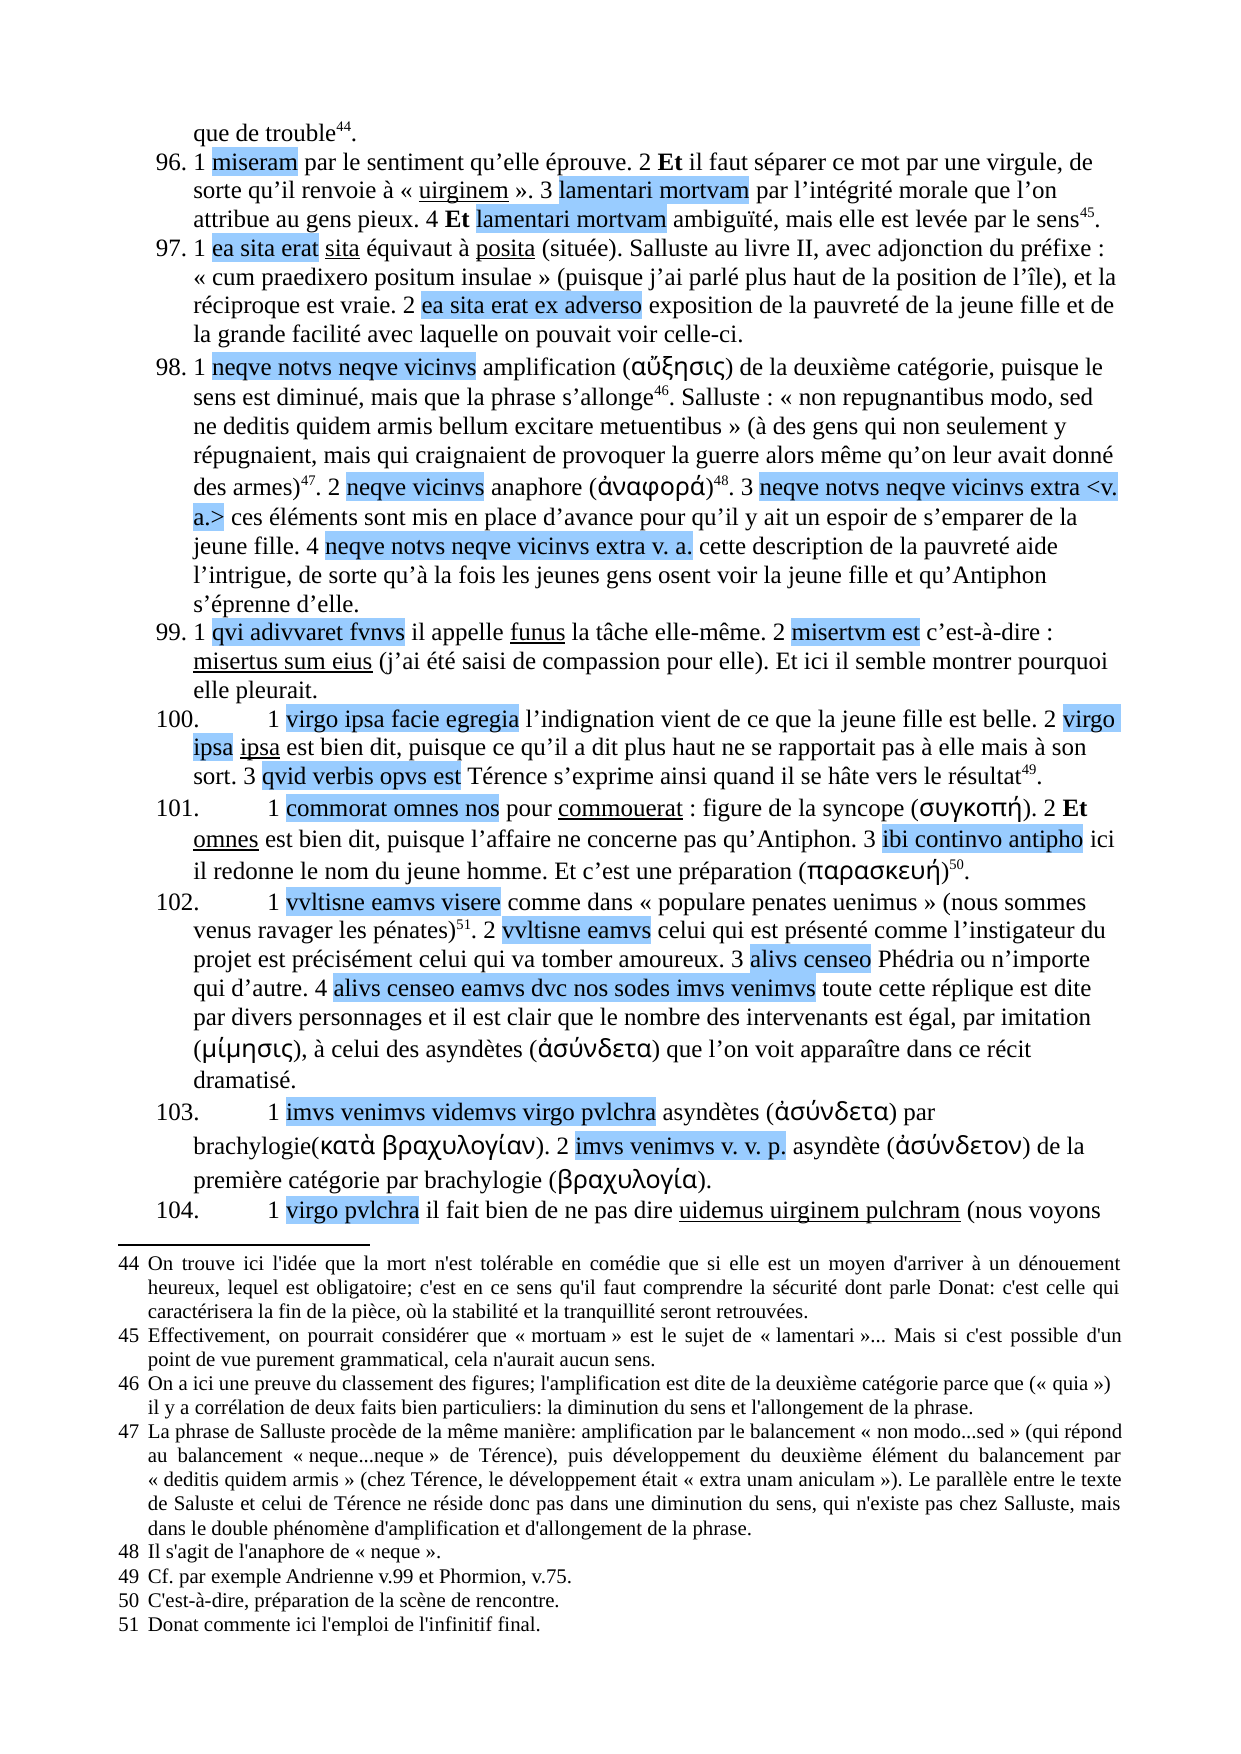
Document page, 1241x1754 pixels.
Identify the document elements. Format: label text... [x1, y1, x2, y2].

list On a ici une preuve du classement des figures; l'amplification est dite de la deuxième catégorie parce que (« quia ») il y a corrélation de deux faits bien particuliers: la diminution du sens et l'allongement de la phrase. [118, 1371, 1122, 1419]
list Effectivement, on pourrait considérer que « mortuam » est le sujet de « lamentari »... Mais si c'est possible d'un point de vue purement grammatical, cela n'aurait aucun sens. [118, 1323, 1122, 1371]
list La phrase de Salluste procède de la même manière: amplification par le balancement « non modo...sed » (qui répond au balancement « neque...neque » de Térence), puis développement du deuxième élément du balancement par « deditis quidem armis » (chez Térence, le développement était « extra unam aniculam »). Le parallèle entre le texte de Saluste et celui de Térence ne réside donc pas dans une diminution du sens, qui n'existe pas chez Salluste, mais dans le double phénomène d'amplification et d'allongement de la phrase. [118, 1419, 1122, 1539]
list que de trouble. [156, 118, 1122, 147]
list 1 commorat omnes nos pour commouerat : figure de la syncope (συγκοπή). 2 Et omnes est bien dit, puisque l’affaire ne concerne pas qu’Antiphon. 3 ibi continvo antipho ici il redonne le nom du jeune homme. Et c’est une préparation (παρασκευή). [156, 790, 1122, 887]
list 1 vvltisne eamvs visere comme dans « populare penates uenimus » (nous sommes venus ravager les pénates). 2 vvltisne eamvs celui qui est présenté comme l’instigateur du projet est précisément celui qui va tomber amoureux. 3 alivs censeo Phédria ou n’importe qui d’autre. 4 alivs censeo eamvs dvc nos sodes imvs venimvs toute cette réplique est dite par divers personnages et il est clair que le nombre des intervenants est égal, par imitation (μίμησις), à celui des asyndètes (ἀσύνδετα) que l’on voit apparaître dans ce récit dramatisé. [156, 887, 1122, 1093]
list Il s'agit de l'anaphore de « neque ». [118, 1539, 1122, 1563]
list 1 miseram par le sentiment qu’elle éprouve. 2 Et il faut séparer ce mot par une virgule, de sorte qu’il renvoie à « uirginem ». 3 lamentari mortvam par l’intégrité morale que l’on attribue au gens pieux. 4 Et lamentari mortvam ambiguïté, mais elle est levée par le sens. [156, 147, 1122, 233]
list C'est-à-dire, préparation de la scène de rencontre. [118, 1588, 1122, 1612]
list 1 qvi adivvaret fvnvs il appelle funus la tâche elle-même. 2 misertvm est c’est-à-dire : misertus sum eius (j’ai été saisi de compassion pour elle). Et ici il semble montrer pourquoi elle pleurait. [156, 617, 1122, 704]
list 1 imvs venimvs videmvs virgo pvlchra asyndètes (ἀσύνδετα) par brachylogie(κατὰ βραχυλογίαν). 2 imvs venimvs v. v. p. asyndète (ἀσύνδετον) de la première catégorie par brachylogie (βραχυλογία). [156, 1093, 1122, 1196]
list On trouve ici l'idée que la mort n'est tolérable en comédie que si elle est un moyen d'arriver à un dénouement heureux, lequel est obligatoire; c'est en ce sens qu'il faut comprendre la sécurité dont parle Donat: c'est celle qui caractérisera la fin de la pièce, où la stabilité et la tranquillité seront retrouvées. [118, 1251, 1122, 1323]
list Cf. par exemple Andrienne v.99 et Phormion, v.75. [118, 1563, 1122, 1588]
list 1 virgo ipsa facie egregia l’indignation vient de ce que la jeune fille est belle. 2 virgo ipsa ipsa est bien dit, puisque ce qu’il a dit plus haut ne se rapportait pas à elle mais à son sort. 3 qvid verbis opvs est Térence s’exprime ainsi quand il se hâte vers le résultat. [156, 704, 1122, 790]
list 1 virgo pvlchra il fait bien de ne pas dire uidemus uirginem pulchram (nous voyons [156, 1196, 1122, 1224]
list 1 neqve notvs neqve vicinvs amplification (αὔξησις) de la deuxième catégorie, puisque le sens est diminué, mais que la phrase s’allonge. Salluste : « non repugnantibus modo, sed ne deditis quidem armis bellum excitare metuentibus » (à des gens qui non seulement y répugnaient, mais qui craignaient de provoquer la guerre alors même qu’on leur avait donné des armes). 2 neqve vicinvs anaphore (ἀναφορά). 3 neqve notvs neqve vicinvs extra <v. a.> ces éléments sont mis en place d’avance pour qu’il y ait un espoir de s’emparer de la jeune fille. 4 neqve notvs neqve vicinvs extra v. a. cette description de la pauvreté aide l’intrigue, de sorte qu’à la fois les jeunes gens osent voir la jeune fille et qu’Antiphon s’éprenne d’elle. [156, 348, 1122, 617]
list Donat commente ici l'emploi de l'infinitif final. [118, 1612, 1122, 1636]
list 1 ea sita erat sita équivaut à posita (située). Salluste au livre II, avec adjonction du préfixe : « cum praedixero positum insulae » (puisque j’ai parlé plus haut de la position de l’île), et la réciproque est vraie. 2 ea sita erat ex adverso exposition de la pauvreté de la jeune fille et de la grande facilité avec laquelle on pouvait voir celle-ci. [156, 233, 1122, 348]
